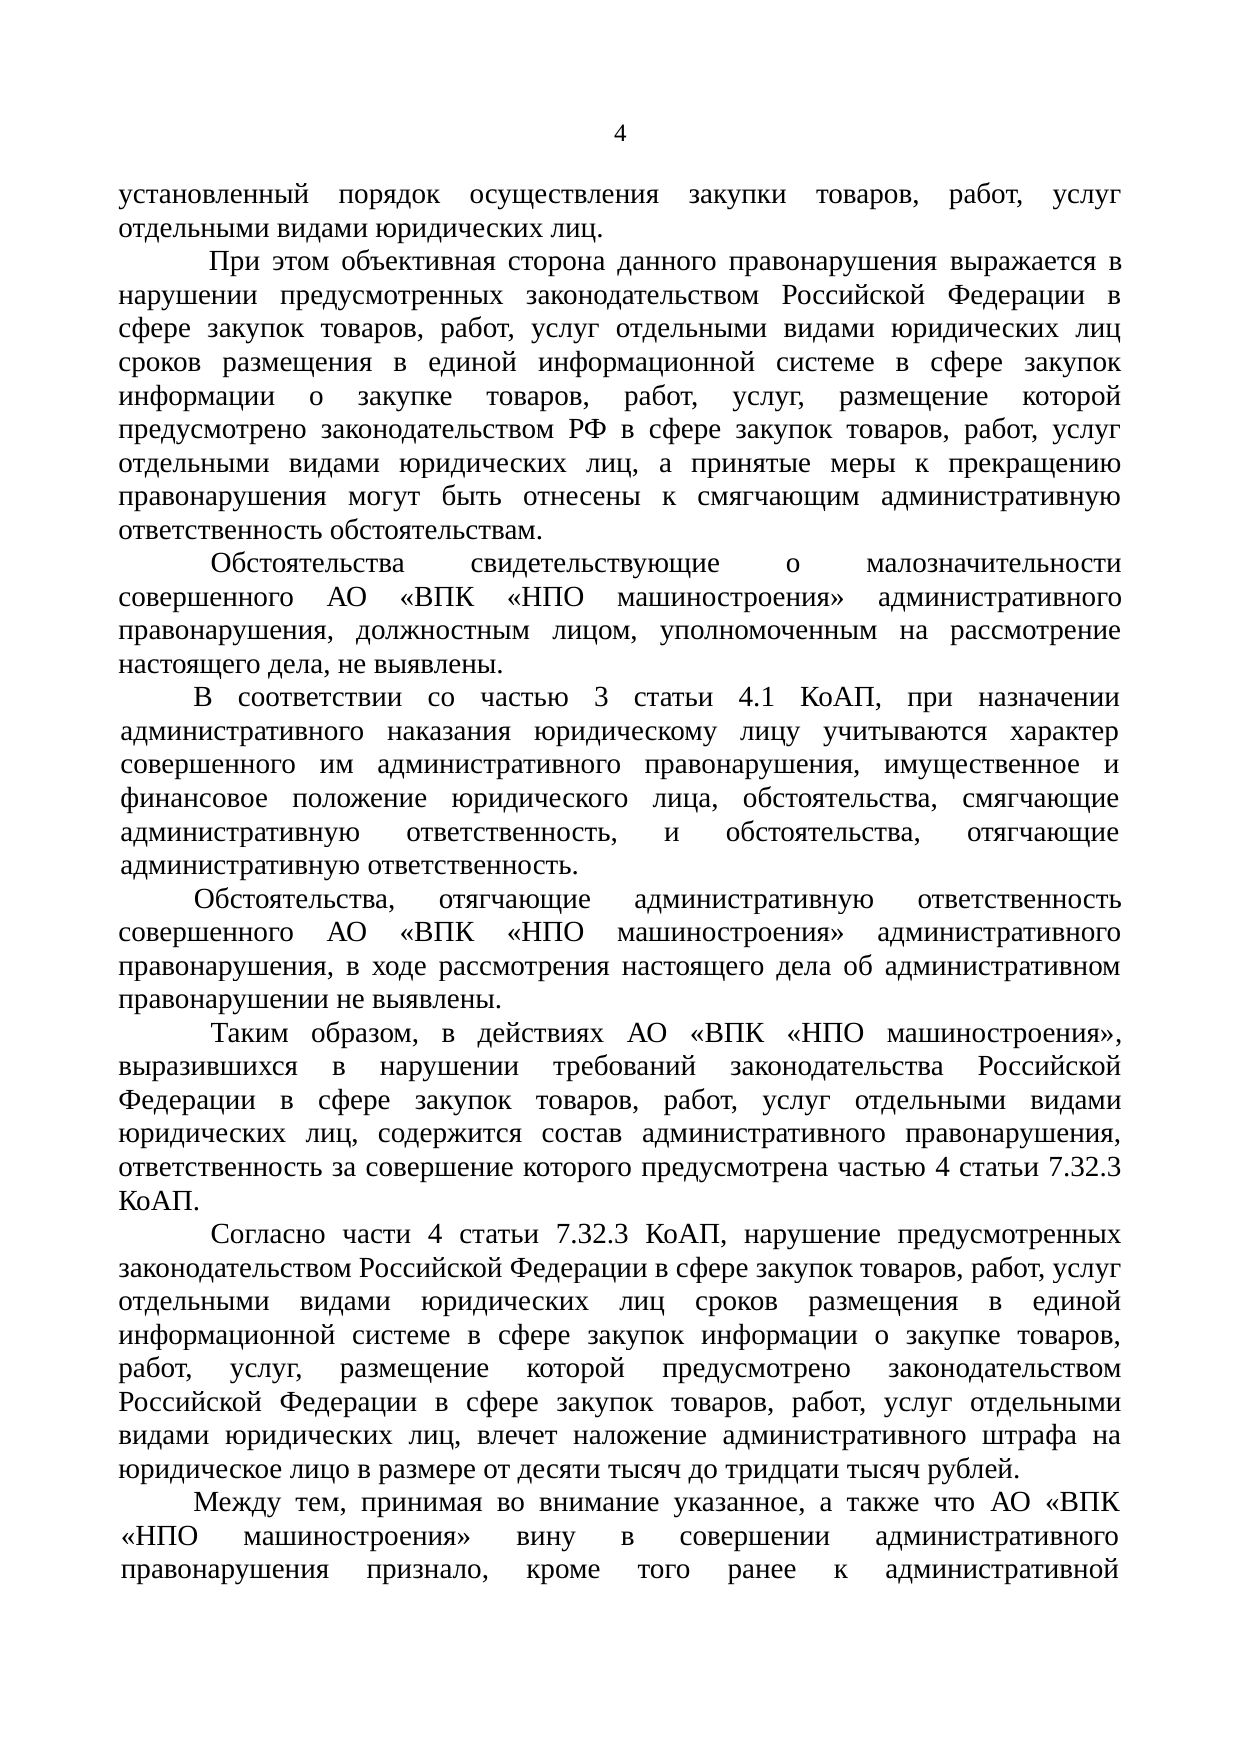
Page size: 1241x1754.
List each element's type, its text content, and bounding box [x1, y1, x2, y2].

text Обстоятельства, отягчающие административную ответственность совершенного АО «ВПК «НПО машиностроения» административного правонарушения, в ходе рассмотрения настоящего дела об административном правонарушении не выявлены. [118, 881, 1122, 1015]
text При этом объективная сторона данного правонарушения выражается в нарушении предусмотренных законодательством Российской Федерации в сфере закупок товаров, работ, услуг отдельными видами юридических лиц сроков размещения в единой информационной системе в сфере закупок информации о закупке товаров, работ, услуг, размещение которой предусмотрено законодательством РФ в сфере закупок товаров, работ, услуг отдельными видами юридических лиц, а принятые меры к прекращению правонарушения могут быть отнесены к смягчающим административную ответственность обстоятельствам. [118, 243, 1122, 545]
text В соответствии со частью 3 статьи 4.1 КоАП, при назначении административного наказания юридическому лицу учитываются характер совершенного им административного правонарушения, имущественное и финансовое положение юридического лица, обстоятельства, смягчающие административную ответственность, и обстоятельства, отягчающие административную ответственность. [120, 679, 1120, 881]
text Таким образом, в действиях АО «ВПК «НПО машиностроения», выразившихся в нарушении требований законодательства Российской Федерации в сфере закупок товаров, работ, услуг отдельными видами юридических лиц, содержится состав административного правонарушения, ответственность за совершение которого предусмотрена частью 4 статьи 7.32.3 КоАП. [118, 1015, 1122, 1216]
text установленный порядок осуществления закупки товаров, работ, услуг отдельными видами юридических лиц. [118, 176, 1122, 243]
text Между тем, принимая во внимание указанное, а также что АО «ВПК «НПО машиностроения» вину в совершении административного правонарушения признало, кроме того ранее к административной [121, 1484, 1120, 1585]
text Обстоятельства свидетельствующие о малозначительности совершенного АО «ВПК «НПО машиностроения» административного правонарушения, должностным лицом, уполномоченным на рассмотрение настоящего дела, не выявлены. [118, 545, 1122, 679]
text Согласно части 4 статьи 7.32.3 КоАП, нарушение предусмотренных законодательством Российской Федерации в сфере закупок товаров, работ, услуг отдельными видами юридических лиц сроков размещения в единой информационной системе в сфере закупок информации о закупке товаров, работ, услуг, размещение которой предусмотрено законодательством Российской Федерации в сфере закупок товаров, работ, услуг отдельными видами юридических лиц, влечет наложение административного штрафа на юридическое лицо в размере от десяти тысяч до тридцати тысяч рублей. [118, 1216, 1122, 1484]
